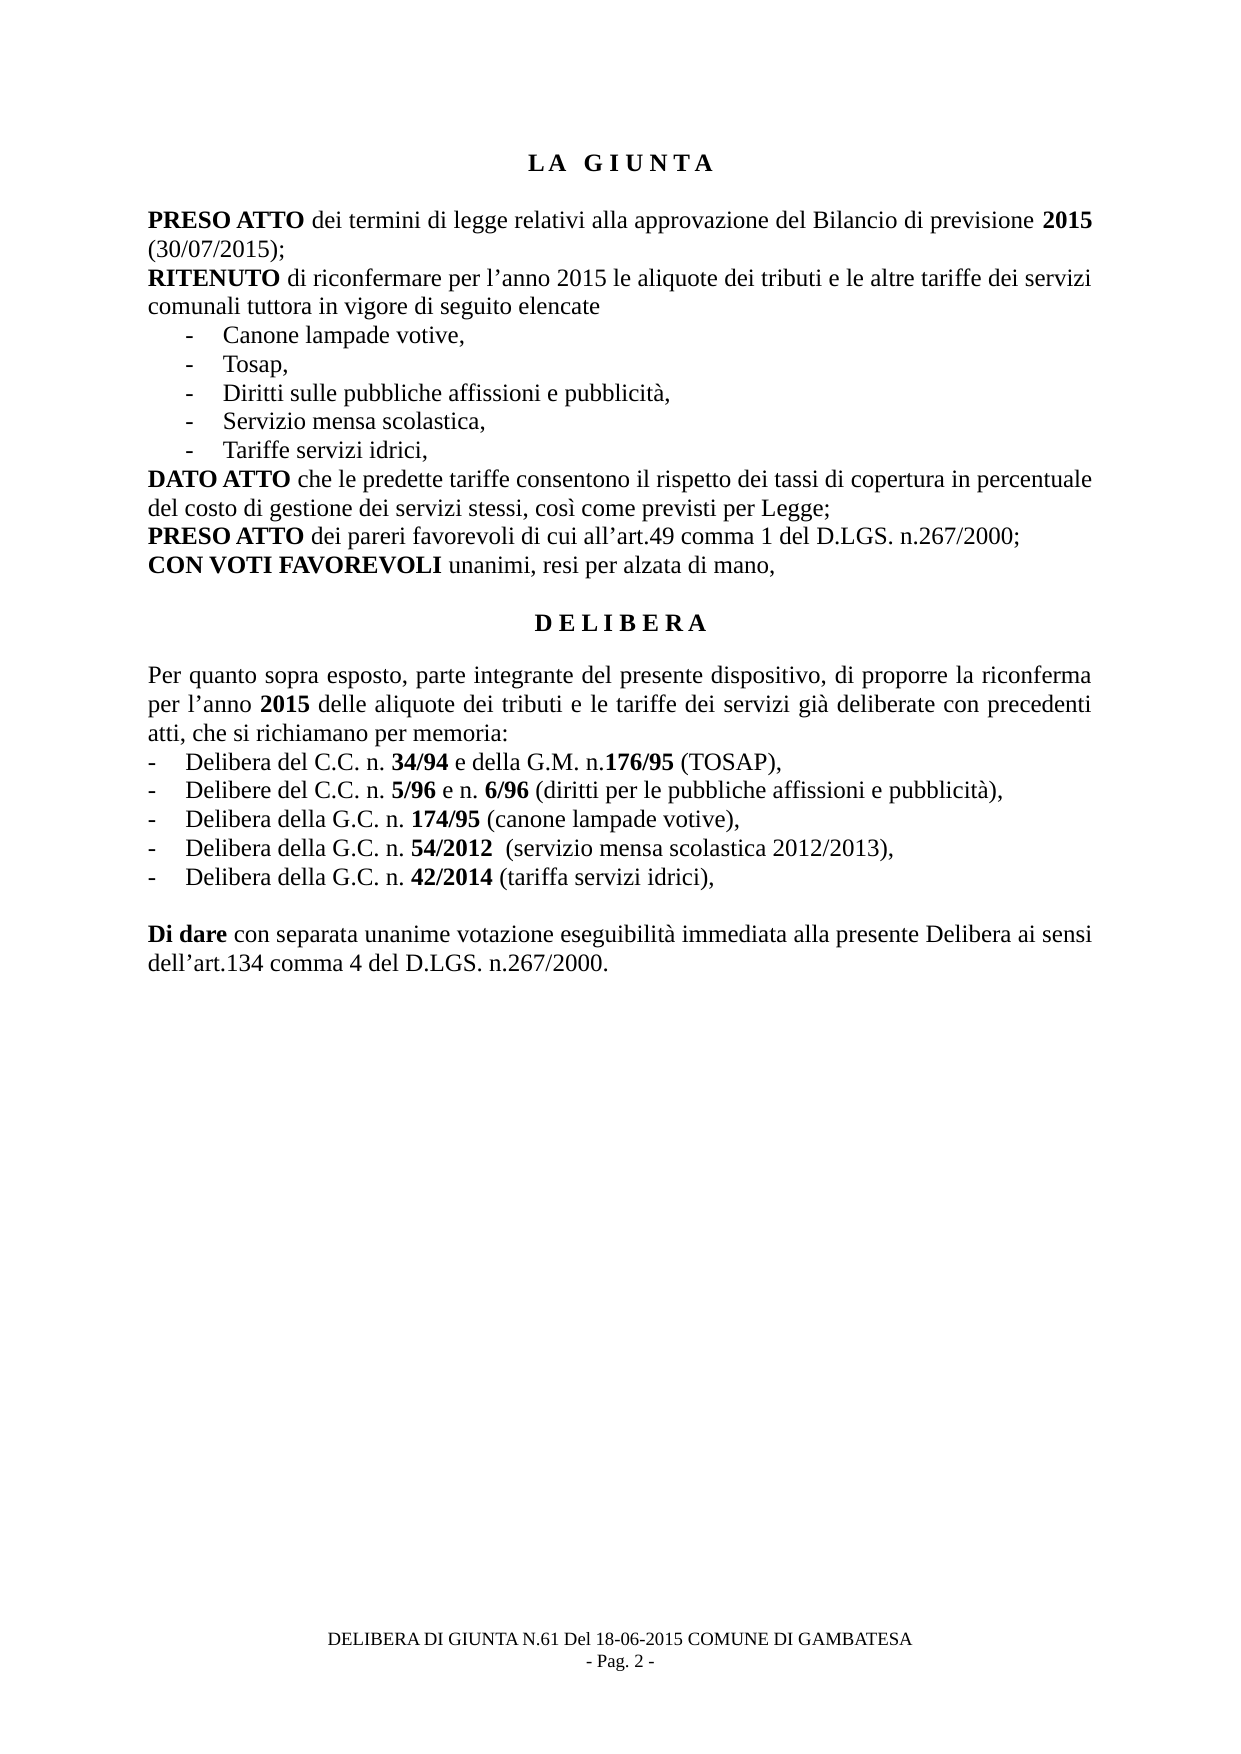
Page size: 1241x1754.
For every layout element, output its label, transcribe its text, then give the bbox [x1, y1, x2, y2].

list Delibera della G.C. n. 42/2014 (tariffa servizi idrici), [148, 862, 1092, 891]
list Servizio mensa scolastica, [185, 406, 1092, 435]
list Tariffe servizi idrici, [185, 435, 1092, 464]
text PRESO ATTO dei termini di legge relativi alla approvazione del Bilancio di previsione 2015 (30/07/2015); [148, 205, 1092, 263]
text RITENUTO di riconfermare per l’anno 2015 le aliquote dei tributi e le altre tariffe dei servizi comunali tuttora in vigore di seguito elencate [148, 263, 1092, 320]
list Delibera del C.C. n. 34/94 e della G.M. n.176/95 (TOSAP), [148, 747, 1092, 776]
text DATO ATTO che le predette tariffe consentono il rispetto dei tassi di copertura in percentuale del costo di gestione dei servizi stessi, così come previsti per Legge; [148, 464, 1092, 521]
list Delibere del C.C. n. 5/96 e n. 6/96 (diritti per le pubbliche affissioni e pubblicità), [148, 776, 1092, 804]
text CON VOTI FAVOREVOLI unanimi, resi per alzata di mano, [148, 550, 1092, 579]
text PRESO ATTO dei pareri favorevoli di cui all’art.49 comma 1 del D.LGS. n.267/2000; [148, 521, 1092, 550]
text Di dare con separata unanime votazione eseguibilità immediata alla presente Delibera ai sensi dell’art.134 comma 4 del D.LGS. n.267/2000. [148, 919, 1092, 977]
subtitle D E L I B E R A [148, 608, 1092, 636]
title L A G I U N T A [148, 148, 1092, 176]
list Delibera della G.C. n. 54/2012 (servizio mensa scolastica 2012/2013), [148, 833, 1092, 862]
list Diritti sulle pubbliche affissioni e pubblicità, [185, 378, 1092, 406]
list Delibera della G.C. n. 174/95 (canone lampade votive), [148, 804, 1092, 833]
list Canone lampade votive, [185, 320, 1092, 349]
text Per quanto sopra esposto, parte integrante del presente dispositivo, di proporre la riconferma per l’anno 2015 delle aliquote dei tributi e le tariffe dei servizi già deliberate con precedenti atti, che si richiamano per memoria: [148, 661, 1092, 747]
list Tosap, [185, 349, 1092, 378]
